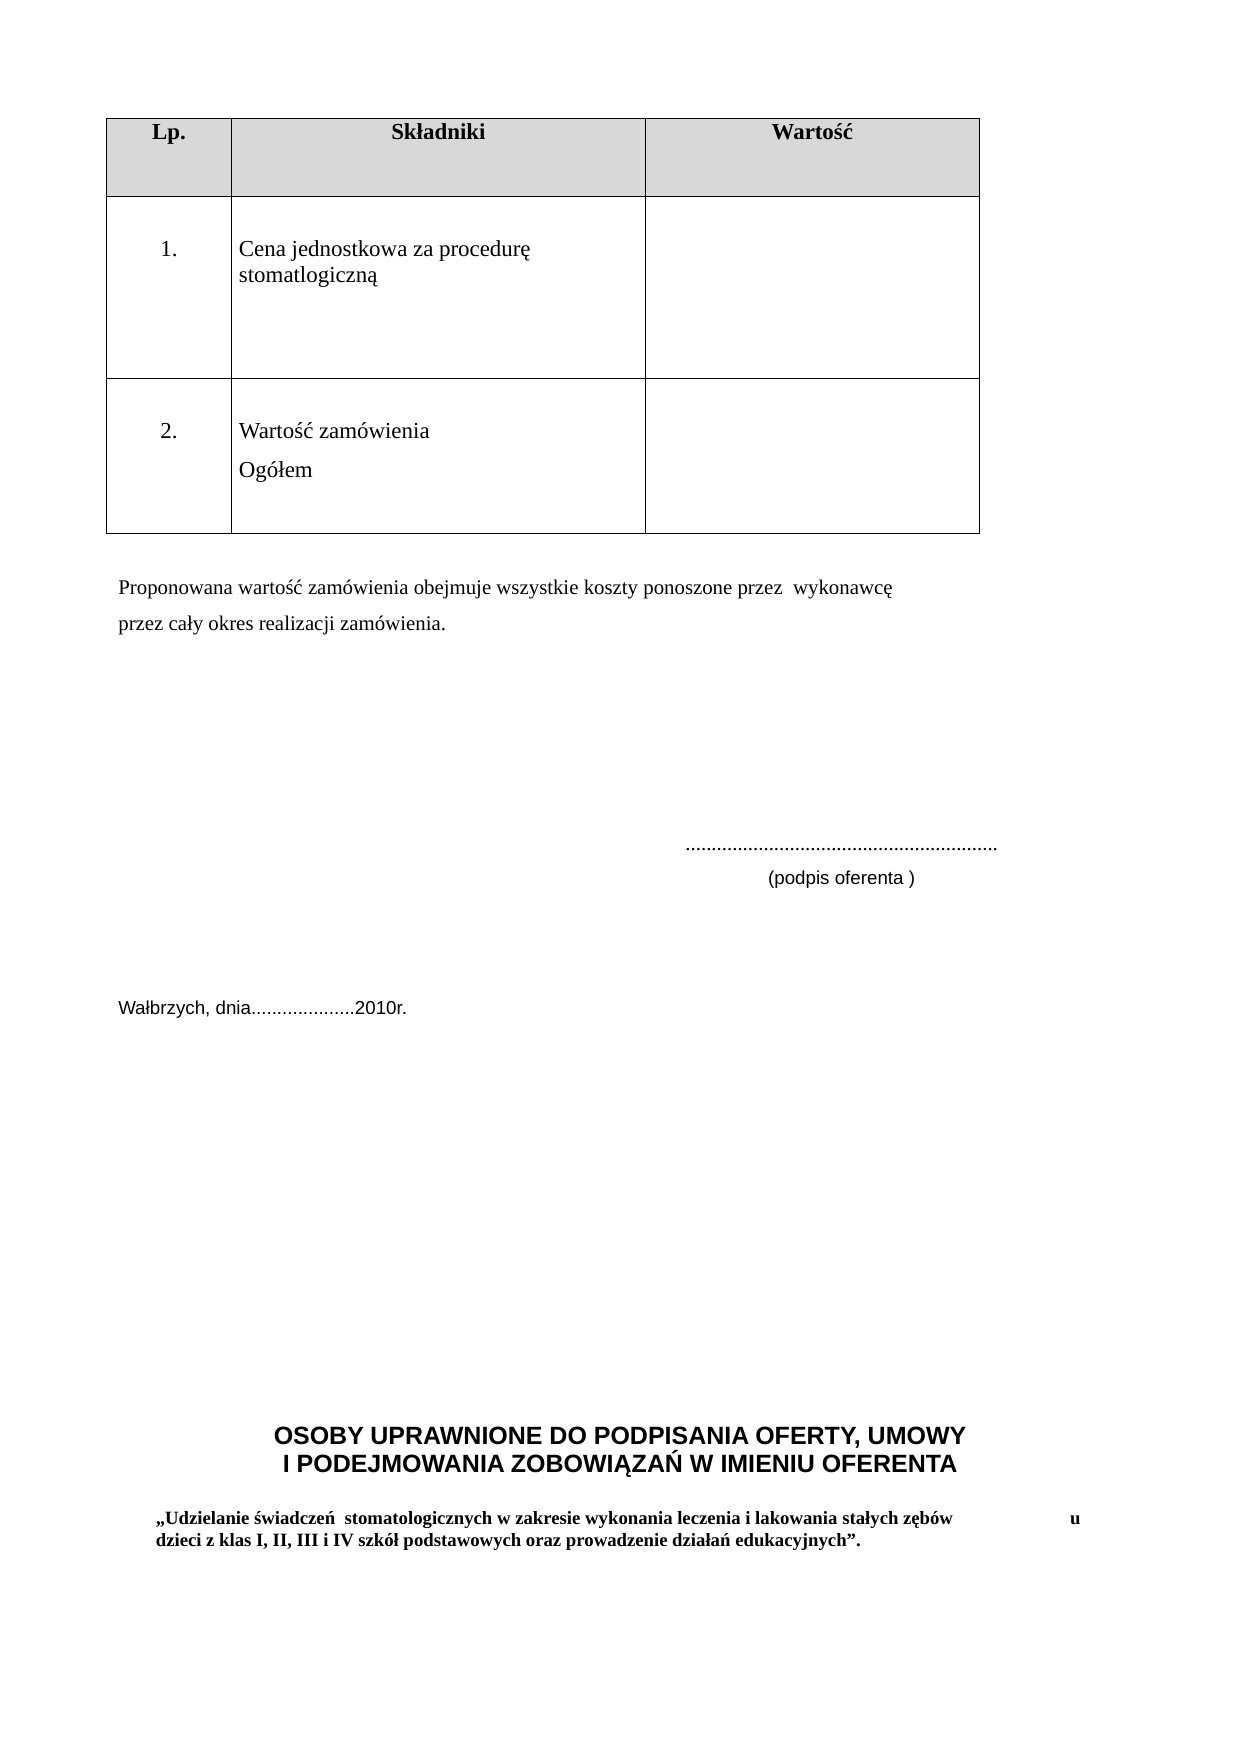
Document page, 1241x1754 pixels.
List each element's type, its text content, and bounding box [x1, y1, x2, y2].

text OSOBY UPRAWNIONE DO PODPISANIA OFERTY, UMOWY [118, 1421, 1122, 1449]
text Wałbrzych, dnia....................2010r. [118, 997, 1122, 1018]
table_header Składniki [232, 119, 645, 196]
table_cell [646, 379, 979, 533]
table_cell 1. [107, 197, 231, 378]
table_cell Cena jednostkowa za procedurę stomatlogiczną [232, 197, 645, 378]
table_header Lp. [107, 119, 231, 196]
table_cell [646, 197, 979, 378]
text ............................................................ [561, 831, 1122, 855]
table_cell 2. [107, 379, 231, 533]
text Proponowana wartość zamówienia obejmuje wszystkie koszty ponoszone przez wykonawcę [118, 575, 1122, 599]
text przez cały okres realizacji zamówienia. [118, 611, 1122, 635]
table_header Wartość [646, 119, 979, 196]
text (podpis oferenta ) [561, 867, 1122, 889]
text I PODEJMOWANIA ZOBOWIĄZAŃ W IMIENIU OFERENTA [118, 1449, 1122, 1478]
table_cell Wartość zamówienia Ogółem [232, 379, 645, 533]
text „Udzielanie świadczeń stomatologicznych w zakresie wykonania leczenia i lakowania stałych zębów u dzieci z klas I, II, III i IV szkół podstawowych oraz prowadzenie działań edukacyjnych”. [156, 1507, 1122, 1550]
